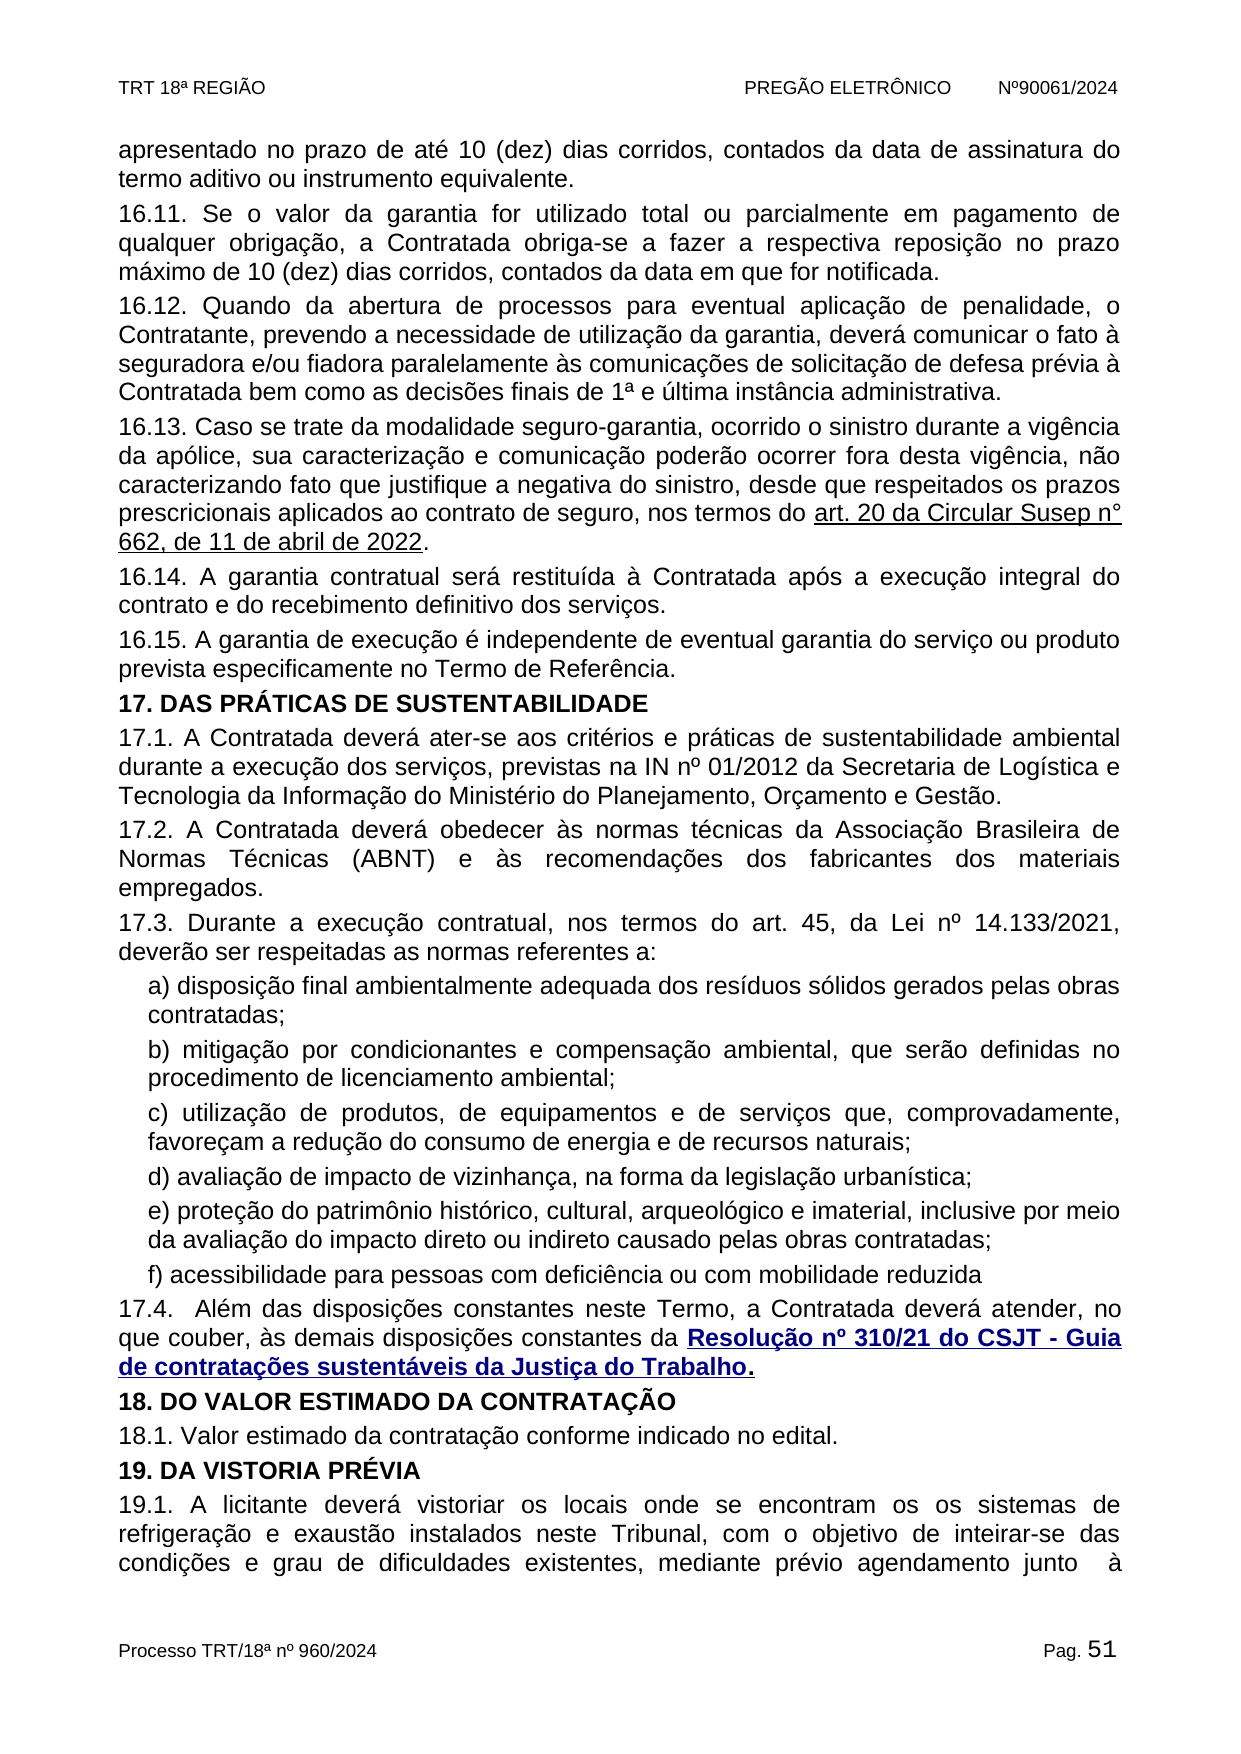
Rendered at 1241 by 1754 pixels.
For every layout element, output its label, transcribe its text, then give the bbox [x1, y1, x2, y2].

text 18.1. Valor estimado da contratação conforme indicado no edital. [118, 1421, 1122, 1450]
text f) acessibilidade para pessoas com deficiência ou com mobilidade reduzida [148, 1259, 1122, 1288]
text 17.3. Durante a execução contratual, nos termos do art. 45, da Lei nº 14.133/2021, deverão ser respeitadas as normas referentes a: [118, 908, 1122, 965]
text e) proteção do patrimônio histórico, cultural, arqueológico e imaterial, inclusive por meio da avaliação do impacto direto ou indireto causado pelas obras contratadas; [148, 1196, 1122, 1254]
text 17. DAS PRÁTICAS DE SUSTENTABILIDADE [118, 689, 1122, 717]
text 17.1. A Contratada deverá ater-se aos critérios e práticas de sustentabilidade ambiental durante a execução dos serviços, previstas na IN nº 01/2012 da Secretaria de Logística e Tecnologia da Informação do Ministério do Planejamento, Orçamento e Gestão. [118, 723, 1122, 809]
text 18. DO VALOR ESTIMADO DA CONTRATAÇÃO [118, 1386, 1122, 1415]
text 17.2. A Contratada deverá obedecer às normas técnicas da Associação Brasileira de Normas Técnicas (ABNT) e às recomendações dos fabricantes dos materiais empregados. [118, 816, 1122, 902]
text d) avaliação de impacto de vizinhança, na forma da legislação urbanística; [148, 1161, 1122, 1190]
text 16.15. A garantia de execução é independente de eventual garantia do serviço ou produto prevista especificamente no Termo de Referência. [118, 625, 1122, 683]
text b) mitigação por condicionantes e compensação ambiental, que serão definidas no procedimento de licenciamento ambiental; [148, 1034, 1122, 1092]
text c) utilização de produtos, de equipamentos e de serviços que, comprovadamente, favoreçam a redução do consumo de energia e de recursos naturais; [148, 1098, 1122, 1156]
text 16.12. Quando da abertura de processos para eventual aplicação de penalidade, o Contratante, prevendo a necessidade de utilização da garantia, deverá comunicar o fato à seguradora e/ou fiadora paralelamente às comunicações de solicitação de defesa prévia à Contratada bem como as decisões finais de 1ª e última instância administrativa. [118, 291, 1122, 406]
text 16.14. A garantia contratual será restituída à Contratada após a execução integral do contrato e do recebimento definitivo dos serviços. [118, 562, 1122, 619]
text 19.1. A licitante deverá vistoriar os locais onde se encontram os os sistemas de refrigeração e exaustão instalados neste Tribunal, com o objetivo de inteirar-se das condições e grau de dificuldades existentes, mediante prévio agendamento junto à [118, 1491, 1122, 1577]
text apresentado no prazo de até 10 (dez) dias corridos, contados da data de assinatura do termo aditivo ou instrumento equivalente. [118, 136, 1122, 193]
text 16.13. Caso se trate da modalidade seguro-garantia, ocorrido o sinistro durante a vigência da apólice, sua caracterização e comunicação poderão ocorrer fora desta vigência, não caracterizando fato que justifique a negativa do sinistro, desde que respeitados os prazos prescricionais aplicados ao contrato de seguro, nos termos do art. 20 da Circular Susep n° 662, de 11 de abril de 2022. [118, 412, 1122, 556]
text 19. DA VISTORIA PRÉVIA [118, 1456, 1122, 1484]
text 16.11. Se o valor da garantia for utilizado total ou parcialmente em pagamento de qualquer obrigação, a Contratada obriga-se a fazer a respectiva reposição no prazo máximo de 10 (dez) dias corridos, contados da data em que for notificada. [118, 199, 1122, 285]
text a) disposição final ambientalmente adequada dos resíduos sólidos gerados pelas obras contratadas; [148, 971, 1122, 1029]
text 17.4. Além das disposições constantes neste Termo, a Contratada deverá atender, no que couber, às demais disposições constantes da Resolução nº 310/21 do CSJT - Guia de contratações sustentáveis da Justiça do Trabalho. [118, 1294, 1122, 1381]
